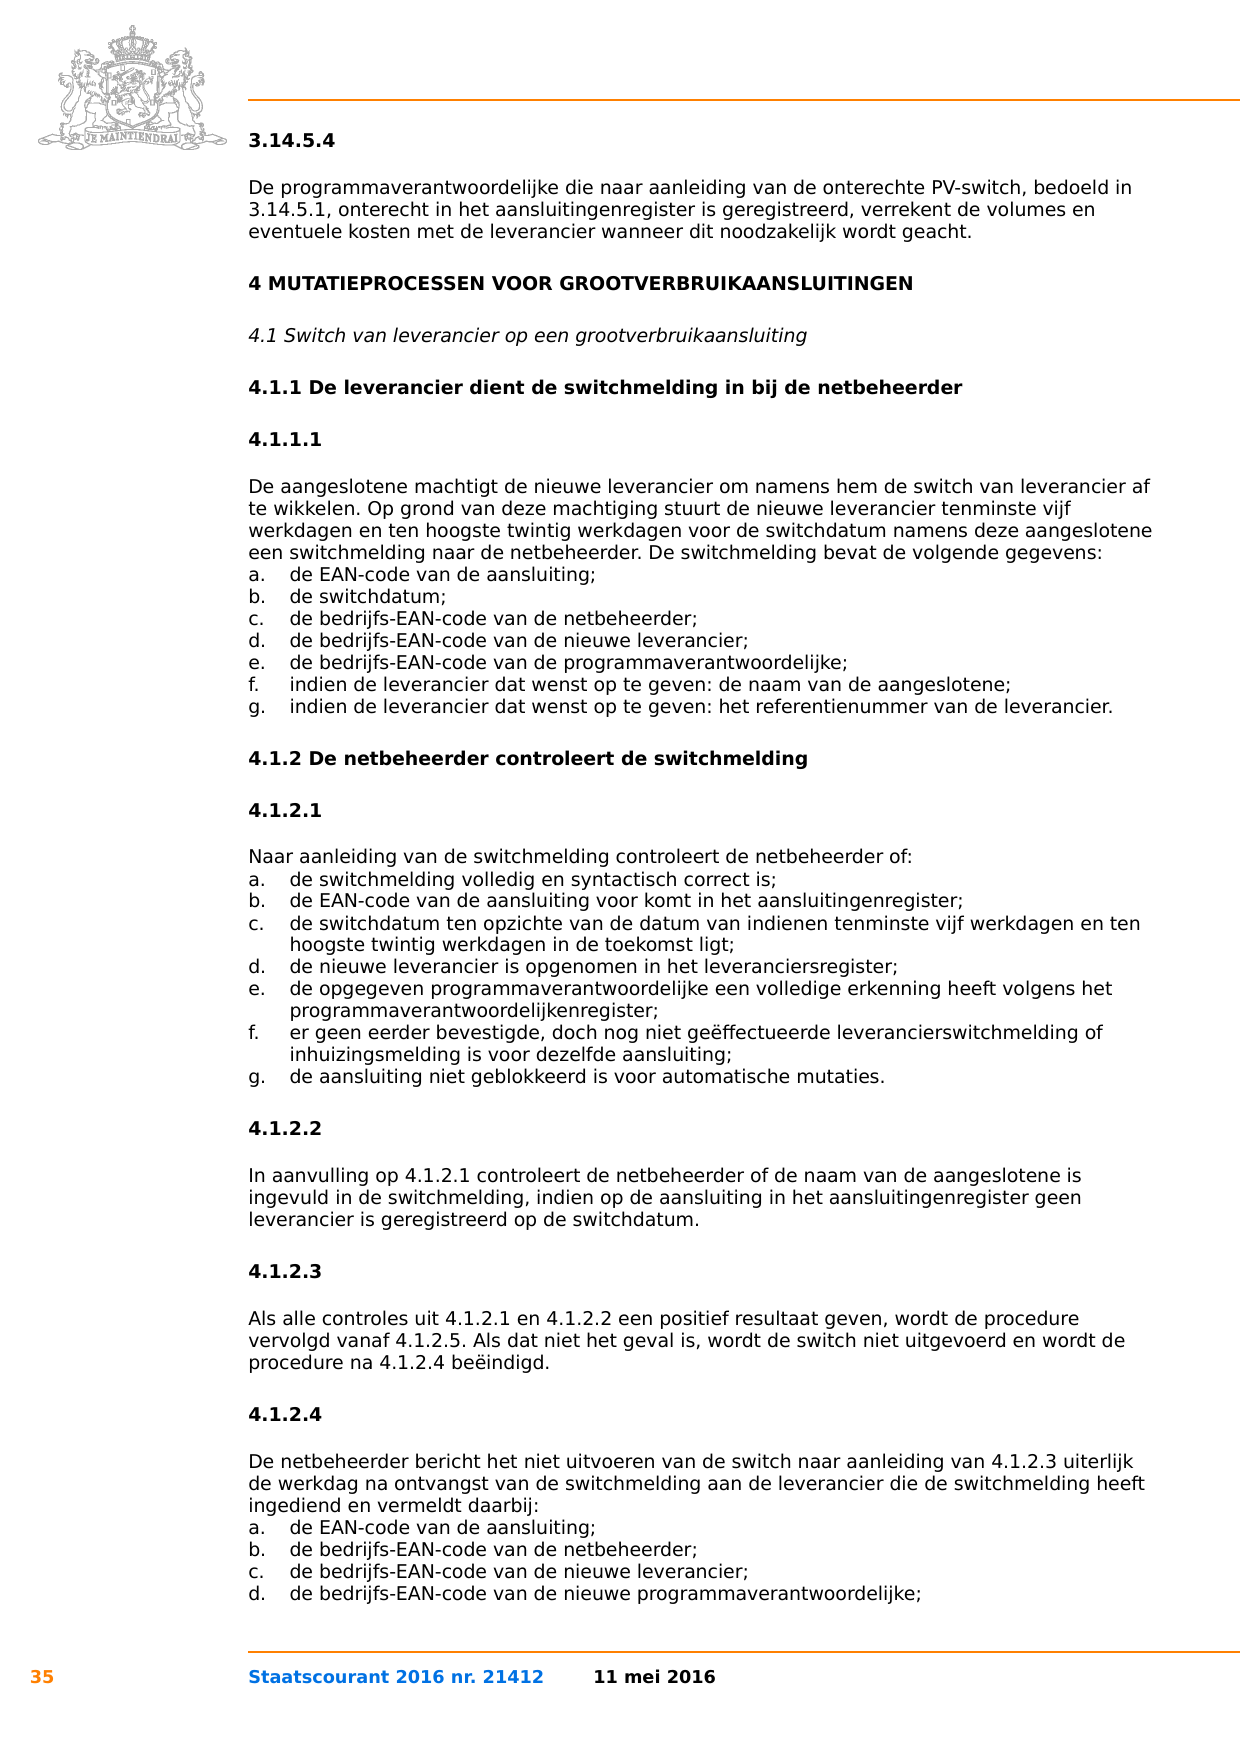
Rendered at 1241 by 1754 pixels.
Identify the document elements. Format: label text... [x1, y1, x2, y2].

text a. de switchmelding volledig en syntactisch correct is; [248, 868, 1163, 890]
text a. de EAN-code van de aansluiting; [248, 1517, 1163, 1539]
text a. de EAN-code van de aansluiting; [248, 564, 1163, 586]
subtitle 4.1.1.1 [248, 429, 1163, 451]
text b. de switchdatum; [248, 586, 1163, 608]
subtitle 4 MUTATIEPROCESSEN VOOR GROOTVERBRUIKAANSLUITINGEN [248, 273, 1163, 295]
subtitle 3.14.5.4 [248, 130, 1163, 152]
text Naar aanleiding van de switchmelding controleert de netbeheerder of: [248, 846, 1163, 868]
text f. er geen eerder bevestigde, doch nog niet geëffectueerde leverancierswitchmelding of inhuizingsmelding is voor dezelfde aansluiting; [248, 1022, 1163, 1066]
subtitle 4.1.2.2 [248, 1118, 1163, 1140]
text b. de bedrijfs-EAN-code van de netbeheerder; [248, 1539, 1163, 1561]
text In aanvulling op 4.1.2.1 controleert de netbeheerder of de naam van de aangeslotene is ingevuld in de switchmelding, indien op de aansluiting in het aansluitingenregister geen leverancier is geregistreerd op de switchdatum. [248, 1165, 1163, 1231]
text b. de EAN-code van de aansluiting voor komt in het aansluitingenregister; [248, 890, 1163, 912]
text c. de switchdatum ten opzichte van de datum van indienen tenminste vijf werkdagen en ten hoogste twintig werkdagen in de toekomst ligt; [248, 912, 1163, 956]
text De programmaverantwoordelijke die naar aanleiding van de onterechte PV-switch, bedoeld in 3.14.5.1, onterecht in het aansluitingenregister is geregistreerd, verrekent de volumes en eventuele kosten met de leverancier wanneer dit noodzakelijk wordt geacht. [248, 177, 1163, 243]
text e. de opgegeven programmaverantwoordelijke een volledige erkenning heeft volgens het programmaverantwoordelijkenregister; [248, 978, 1163, 1022]
text g. de aansluiting niet geblokkeerd is voor automatische mutaties. [248, 1066, 1163, 1088]
text d. de bedrijfs-EAN-code van de nieuwe leverancier; [248, 629, 1163, 652]
text e. de bedrijfs-EAN-code van de programmaverantwoordelijke; [248, 652, 1163, 673]
picture [38, 25, 227, 150]
text De netbeheerder bericht het niet uitvoeren van de switch naar aanleiding van 4.1.2.3 uiterlijk de werkdag na ontvangst van de switchmelding aan de leverancier die de switchmelding heeft ingediend en vermeldt daarbij: [248, 1451, 1163, 1517]
subtitle 4.1.2 De netbeheerder controleert de switchmelding [248, 747, 1163, 769]
subtitle 4.1.2.4 [248, 1404, 1163, 1426]
text g. indien de leverancier dat wenst op te geven: het referentienummer van de leverancier. [248, 696, 1163, 717]
text c. de bedrijfs-EAN-code van de nieuwe leverancier; [248, 1561, 1163, 1583]
text De aangeslotene machtigt de nieuwe leverancier om namens hem de switch van leverancier af te wikkelen. Op grond van deze machtiging stuurt de nieuwe leverancier tenminste vijf werkdagen en ten hoogste twintig werkdagen voor de switchdatum namens deze aangeslotene een switchmelding naar de netbeheerder. De switchmelding bevat de volgende gegevens: [248, 476, 1163, 564]
text c. de bedrijfs-EAN-code van de netbeheerder; [248, 608, 1163, 629]
subtitle 4.1.2.3 [248, 1261, 1163, 1283]
text d. de bedrijfs-EAN-code van de nieuwe programmaverantwoordelijke; [248, 1583, 1163, 1605]
subtitle 4.1.1 De leverancier dient de switchmelding in bij de netbeheerder [248, 377, 1163, 399]
subtitle 4.1.2.1 [248, 799, 1163, 821]
subtitle 4.1 Switch van leverancier op een grootverbruikaansluiting [248, 325, 1163, 347]
text Als alle controles uit 4.1.2.1 en 4.1.2.2 een positief resultaat geven, wordt de procedure vervolgd vanaf 4.1.2.5. Als dat niet het geval is, wordt de switch niet uitgevoerd en wordt de procedure na 4.1.2.4 beëindigd. [248, 1308, 1163, 1374]
text f. indien de leverancier dat wenst op te geven: de naam van de aangeslotene; [248, 673, 1163, 696]
text d. de nieuwe leverancier is opgenomen in het leveranciersregister; [248, 956, 1163, 978]
